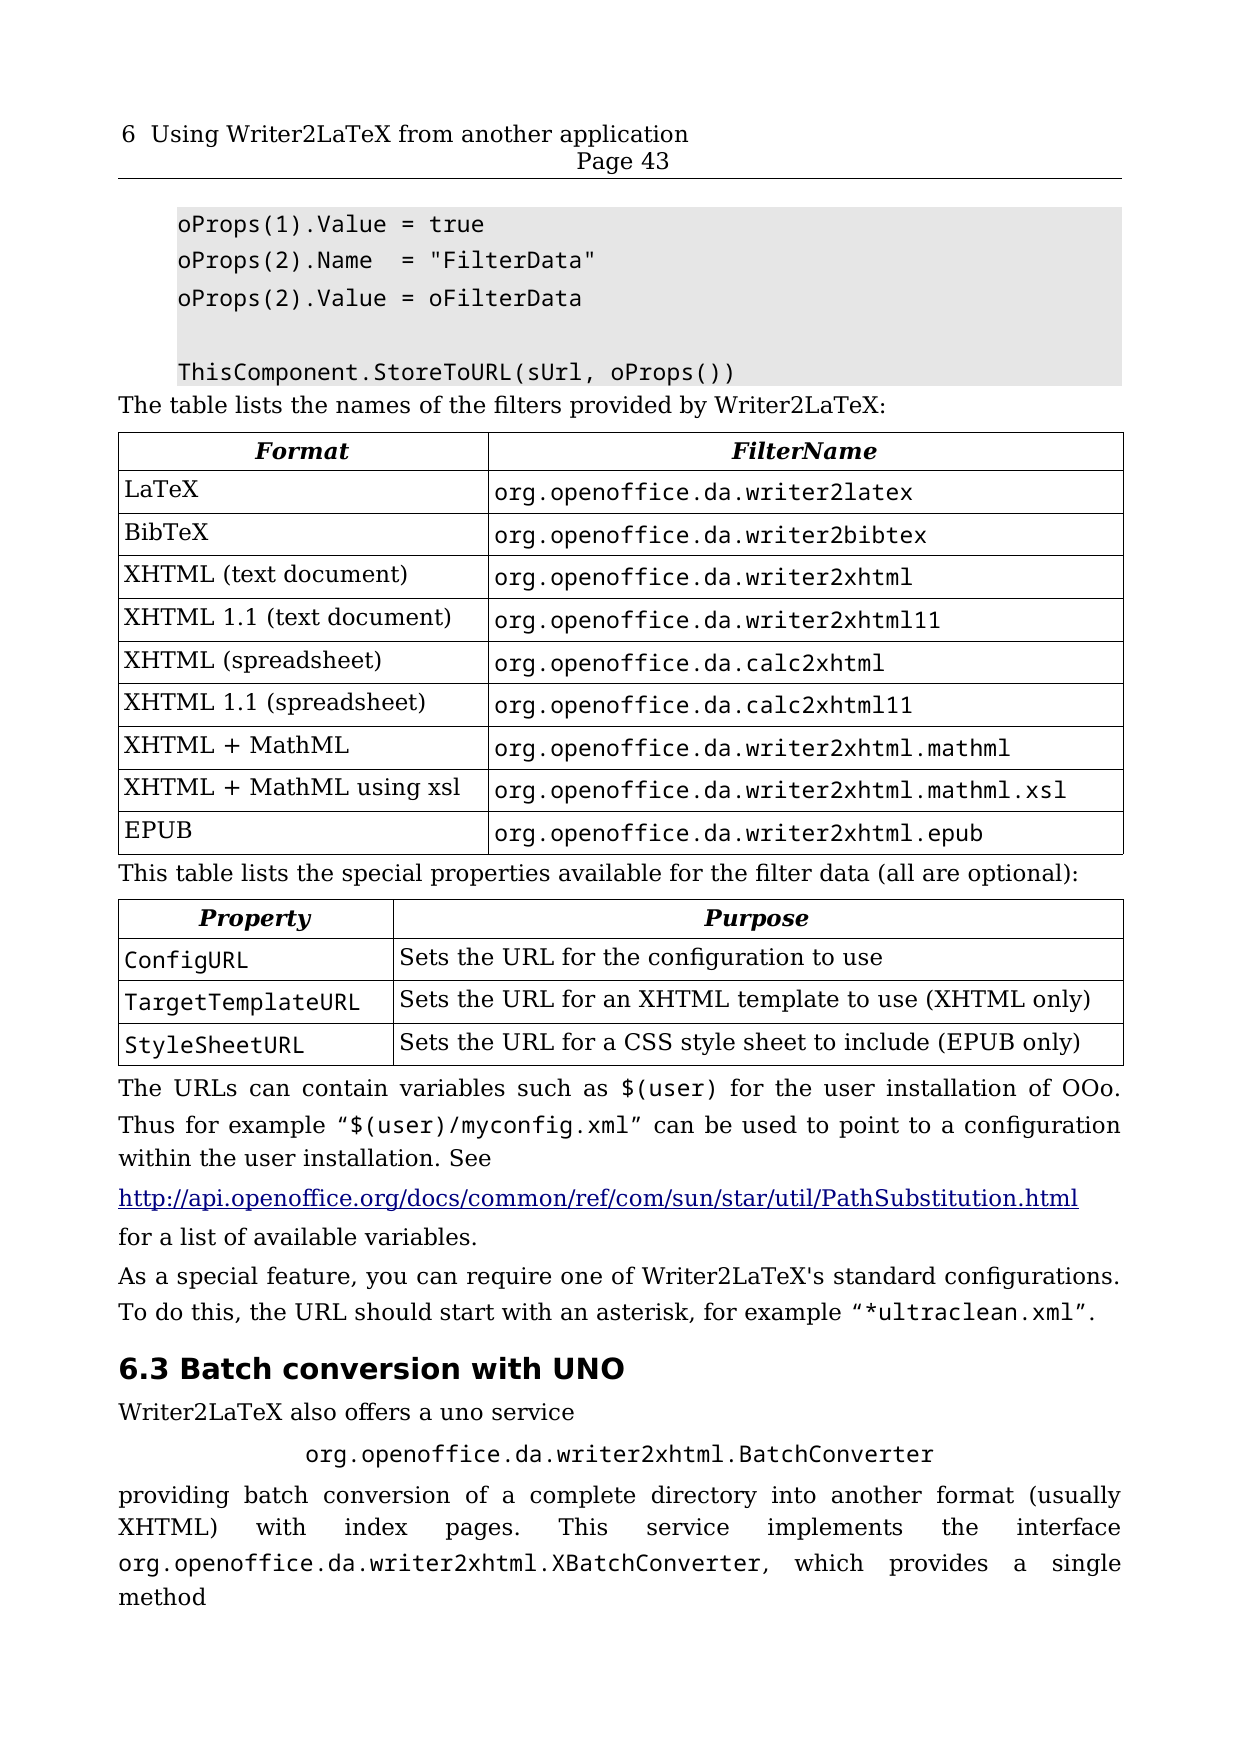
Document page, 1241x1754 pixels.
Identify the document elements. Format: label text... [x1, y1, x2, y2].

text providing batch conversion of a complete directory into another format (usually XHTML) with index pages. This service implements the interface org.openoffice.da.writer2xhtml.XBatchConverter, which provides a single method [118, 1482, 1122, 1610]
text oProps(1).Value = true [177, 207, 1122, 238]
table_cell ConfigURL [119, 939, 393, 980]
table_cell org.openoffice.da.writer2bibtex [489, 514, 1123, 555]
table_cell Sets the URL for an XHTML template to use (XHTML only) [394, 981, 1123, 1023]
table_cell org.openoffice.da.writer2xhtml11 [489, 599, 1123, 641]
text Writer2LaTeX also offers a uno service [118, 1399, 1122, 1426]
table_cell org.openoffice.da.calc2xhtml11 [489, 684, 1123, 726]
subtitle Batch conversion with UNO [118, 1352, 1122, 1386]
table_cell org.openoffice.da.writer2xhtml.epub [489, 812, 1123, 854]
text http://api.openoffice.org/docs/common/ref/com/sun/star/util/PathSubstitution.html [118, 1184, 1122, 1211]
table_cell org.openoffice.da.writer2xhtml [489, 556, 1123, 598]
text This table lists the special properties available for the filter data (all are optional): [118, 860, 1122, 887]
table_cell org.openoffice.da.calc2xhtml [489, 642, 1123, 683]
table_header Purpose [394, 900, 1123, 938]
table_cell StyleSheetURL [119, 1024, 393, 1065]
text ThisComponent.StoreToURL(sUrl, oProps()) [177, 355, 1122, 386]
table_cell Sets the URL for the configuration to use [394, 939, 1123, 980]
text oProps(2).Name = "FilterData" [177, 244, 1122, 276]
text oProps(2).Value = oFilterData [177, 281, 1122, 312]
text org.openoffice.da.writer2xhtml.BatchConverter [118, 1438, 1122, 1469]
table_cell Sets the URL for a CSS style sheet to include (EPUB only) [394, 1024, 1123, 1065]
table_cell XHTML 1.1 (spreadsheet) [119, 684, 488, 726]
table_cell BibTeX [119, 514, 488, 555]
table_header Property [119, 900, 393, 938]
table_cell LaTeX [119, 471, 488, 513]
table_cell XHTML (text document) [119, 556, 488, 598]
table_cell org.openoffice.da.writer2xhtml.mathml [489, 727, 1123, 769]
table_cell XHTML + MathML [119, 727, 488, 769]
table_cell XHTML 1.1 (text document) [119, 599, 488, 641]
table_cell XHTML (spreadsheet) [119, 642, 488, 683]
table_cell XHTML + MathML using xsl [119, 770, 488, 811]
text The table lists the names of the filters provided by Writer2LaTeX: [118, 392, 1122, 419]
table_header FilterName [489, 433, 1123, 470]
table_cell org.openoffice.da.writer2xhtml.mathml.xsl [489, 770, 1123, 811]
table_cell EPUB [119, 812, 488, 854]
table_header Format [119, 433, 488, 470]
table_cell TargetTemplateURL [119, 981, 393, 1023]
text As a special feature, you can require one of Writer2LaTeX's standard configurations. To do this, the URL should start with an asterisk, for example “*ultraclean.xml”. [118, 1263, 1122, 1327]
text for a list of available variables. [118, 1224, 1122, 1251]
table_cell org.openoffice.da.writer2latex [489, 471, 1123, 513]
text The URLs can contain variables such as $(user) for the user installation of OOo. Thus for example “$(user)/myconfig.xml” can be used to point to a configuration within the user installation. See [118, 1072, 1122, 1172]
